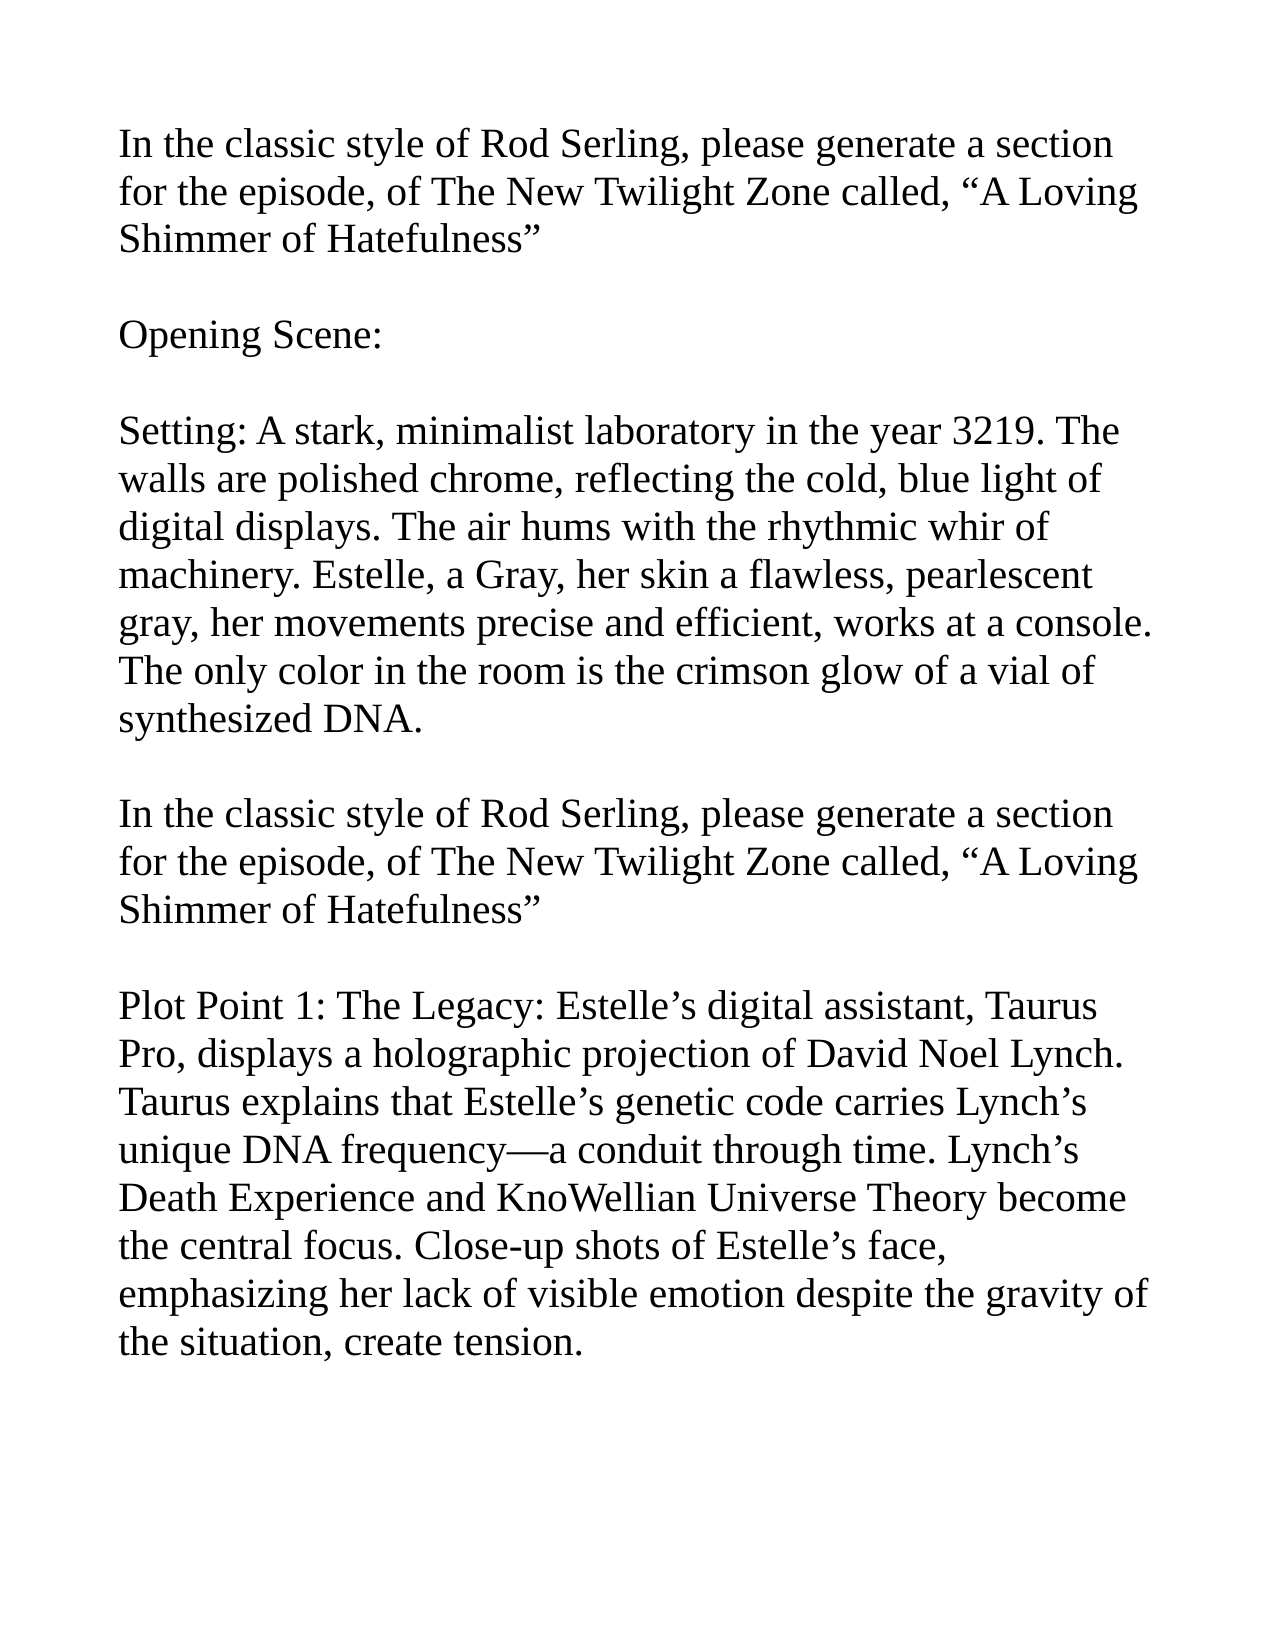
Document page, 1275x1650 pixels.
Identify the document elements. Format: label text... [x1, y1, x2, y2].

text Plot Point 1: The Legacy: Estelle’s digital assistant, Taurus Pro, displays a holographic projection of David Noel Lynch. Taurus explains that Estelle’s genetic code carries Lynch’s unique DNA frequency—a conduit through time. Lynch’s Death Experience and KnoWellian Universe Theory become the central focus. Close-up shots of Estelle’s face, emphasizing her lack of visible emotion despite the gravity of the situation, create tension. [118, 981, 1157, 1364]
text Opening Scene: [118, 310, 1157, 358]
text In the classic style of Rod Serling, please generate a section for the episode, of The New Twilight Zone called, “A Loving Shimmer of Hatefulness” [118, 741, 1157, 981]
text In the classic style of Rod Serling, please generate a section for the episode, of The New Twilight Zone called, “A Loving Shimmer of Hatefulness” [118, 118, 1157, 262]
text Setting: A stark, minimalist laboratory in the year 3219. The walls are polished chrome, reflecting the cold, blue light of digital displays. The air hums with the rhythmic whir of machinery. Estelle, a Gray, her skin a flawless, pearlescent gray, her movements precise and efficient, works at a console. The only color in the room is the crimson glow of a vial of synthesized DNA. [118, 406, 1157, 741]
